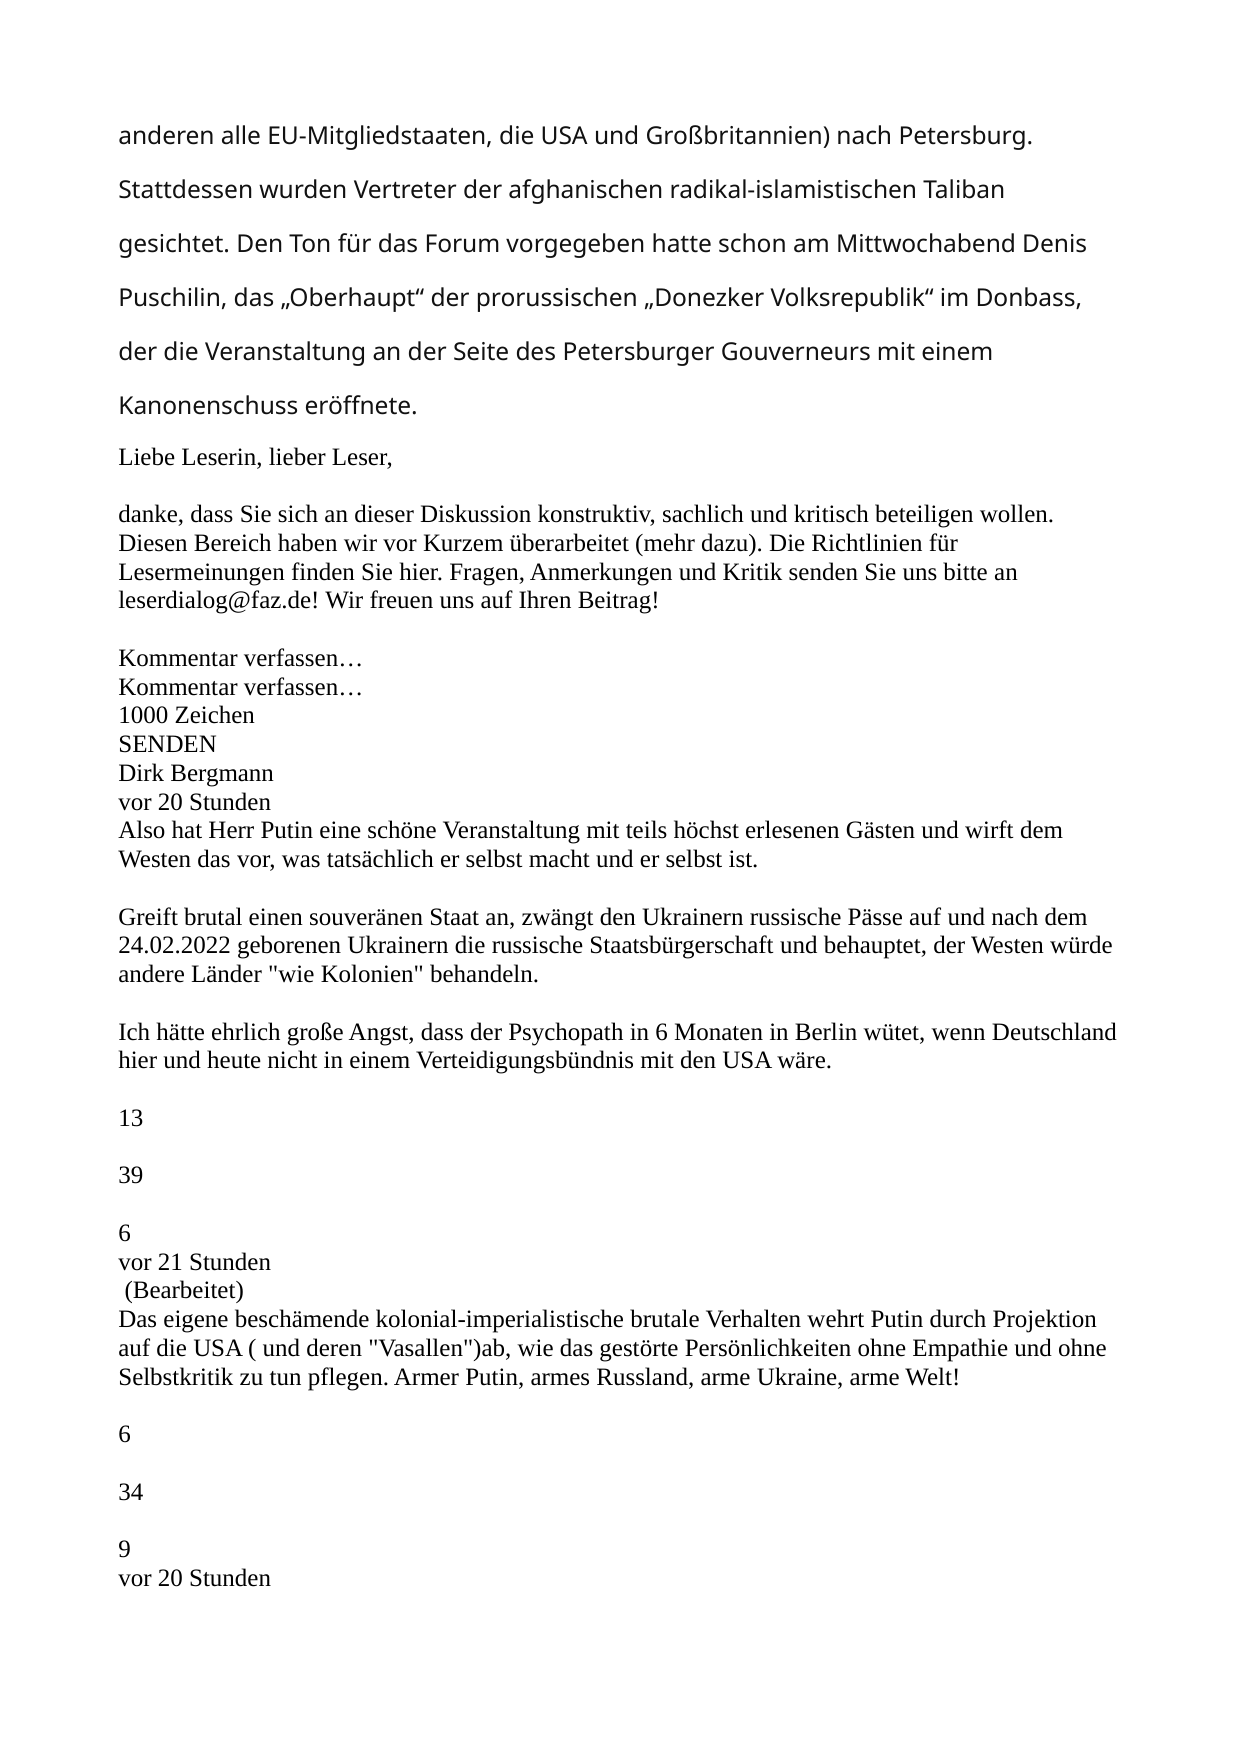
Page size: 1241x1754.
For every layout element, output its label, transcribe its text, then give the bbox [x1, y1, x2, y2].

text vor 20 Stunden [118, 787, 1122, 816]
text Kommentar verfassen… [118, 643, 1122, 672]
text 9 [118, 1534, 1122, 1563]
text Kommentar verfassen… [118, 672, 1122, 701]
text 6 [118, 1218, 1122, 1247]
text vor 21 Stunden [118, 1247, 1122, 1276]
text SENDEN [118, 729, 1122, 758]
text vor 20 Stunden [118, 1563, 1122, 1592]
text Dirk Bergmann [118, 758, 1122, 787]
text Also hat Herr Putin eine schöne Veranstaltung mit teils höchst erlesenen Gästen und wirft dem Westen das vor, was tatsächlich er selbst macht und er selbst ist. [118, 816, 1122, 873]
text 39 [118, 1161, 1122, 1189]
text anderen alle EU-Mitgliedstaaten, die USA und Großbritannien) nach Petersburg. Stattdessen wurden Vertreter der afghanischen radikal-islamistischen Taliban gesichtet. Den Ton für das Forum vorgegeben hatte schon am Mittwochabend Denis Puschilin, das „Oberhaupt“ der prorussischen „Donezker Volksrepublik“ im Donbass, der die Veranstaltung an der Seite des Petersburger Gouverneurs mit einem Kanonenschuss eröffnete. [118, 118, 1122, 421]
text 13 [118, 1103, 1122, 1132]
text (Bearbeitet) [118, 1276, 1122, 1304]
text Ich hätte ehrlich große Angst, dass der Psychopath in 6 Monaten in Berlin wütet, wenn Deutschland hier und heute nicht in einem Verteidigungsbündnis mit den USA wäre. [118, 1017, 1122, 1074]
text Greift brutal einen souveränen Staat an, zwängt den Ukrainern russische Pässe auf und nach dem 24.02.2022 geborenen Ukrainern die russische Staatsbürgerschaft und behauptet, der Westen würde andere Länder "wie Kolonien" behandeln. [118, 902, 1122, 988]
text Das eigene beschämende kolonial-imperialistische brutale Verhalten wehrt Putin durch Projektion auf die USA ( und deren "Vasallen")ab, wie das gestörte Persönlichkeiten ohne Empathie und ohne Selbstkritik zu tun pflegen. Armer Putin, armes Russland, arme Ukraine, arme Welt! [118, 1304, 1122, 1391]
text 6 [118, 1419, 1122, 1448]
text danke, dass Sie sich an dieser Diskussion konstruktiv, sachlich und kritisch beteiligen wollen. Diesen Bereich haben wir vor Kurzem überarbeitet (mehr dazu). Die Richtlinien für Lesermeinungen finden Sie hier. Fragen, Anmerkungen und Kritik senden Sie uns bitte an leserdialog@faz.de! Wir freuen uns auf Ihren Beitrag! [118, 499, 1122, 614]
text 1000 Zeichen [118, 701, 1122, 729]
text 34 [118, 1477, 1122, 1506]
text Liebe Leserin, lieber Leser, [118, 442, 1122, 471]
